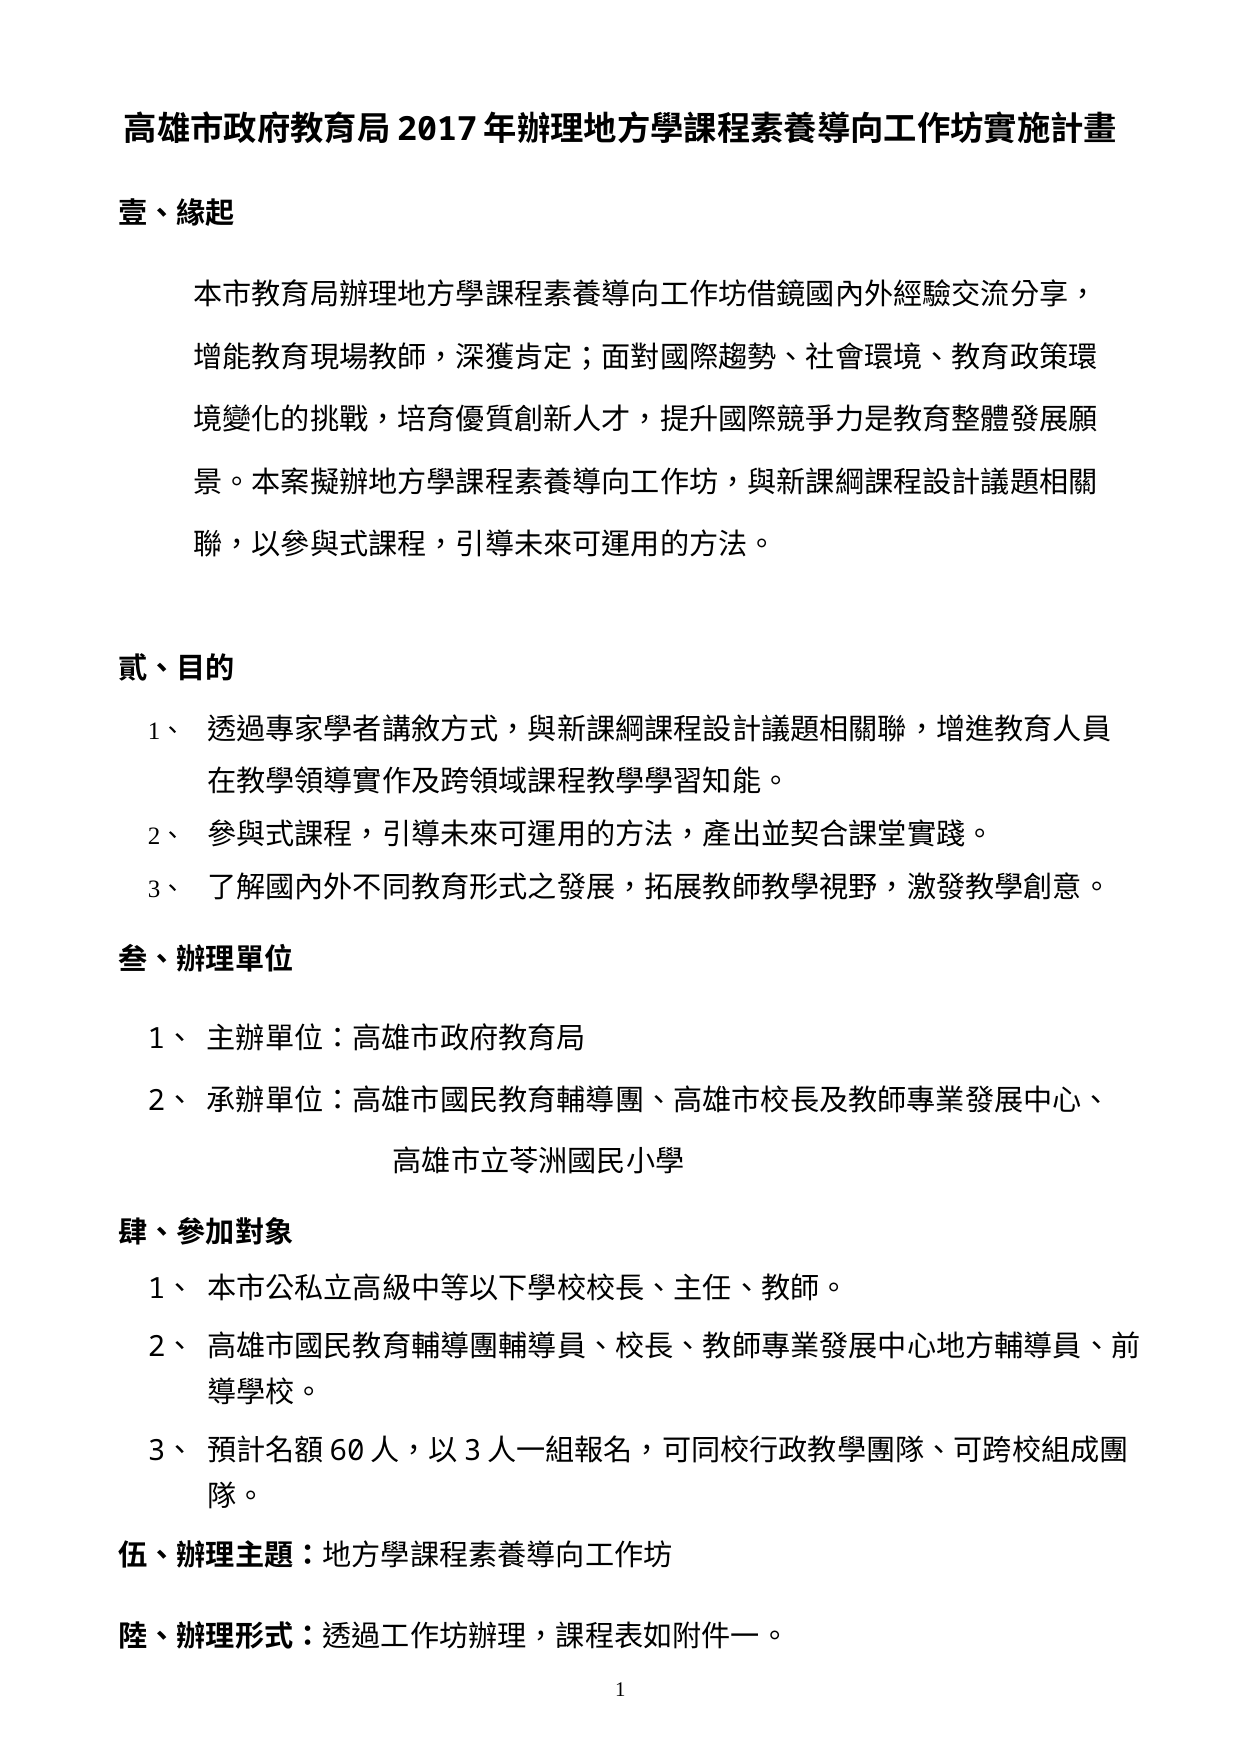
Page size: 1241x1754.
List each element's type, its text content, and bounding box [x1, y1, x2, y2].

list 承辦單位：高雄市國民教育輔導團、高雄市校長及教師專業發展中心、 [147, 1076, 1122, 1118]
text 貳、目的 [118, 644, 1122, 686]
list 透過專家學者講敘方式，與新課綱課程設計議題相關聯，增進教育人員在教學領導實作及跨領域課程教學學習知能。 [148, 705, 1122, 800]
list 主辦單位：高雄市政府教育局 [147, 1015, 1122, 1057]
text 高雄市立苓洲國民小學 [147, 1137, 1122, 1180]
text 叁、辦理單位 [118, 935, 1122, 977]
text 壹、緣起 [118, 189, 1122, 232]
list 本市公私立高級中等以下學校校長、主任、教師。 [148, 1262, 1152, 1307]
text 本市教育局辦理地方學課程素養導向工作坊借鏡國內外經驗交流分享，增能教育現場教師，深獲肯定；面對國際趨勢、社會環境、教育政策環境變化的挑戰，培育優質創新人才，提升國際競爭力是教育整體發展願景。本案擬辦地方學課程素養導向工作坊，與新課綱課程設計議題相關聯，以參與式課程，引導未來可運用的方法。 [193, 250, 1122, 563]
text 伍、辦理主題：地方學課程素養導向工作坊 [118, 1539, 1122, 1572]
text 肆、參加對象 [118, 1209, 1122, 1251]
list 預計名額60人，以3人一組報名，可同校行政教學團隊、可跨校組成團隊。 [148, 1424, 1152, 1516]
list 參與式課程，引導未來可運用的方法，產出並契合課堂實踐。 [148, 811, 1122, 853]
list 高雄市國民教育輔導團輔導員、校長、教師專業發展中心地方輔導員、前導學校。 [148, 1320, 1152, 1412]
text 陸、辦理形式：透過工作坊辦理，課程表如附件一。 [118, 1620, 1122, 1653]
list 了解國內外不同教育形式之發展，拓展教師教學視野，激發教學創意。 [148, 864, 1122, 906]
text 高雄市政府教育局2017年辦理地方學課程素養導向工作坊實施計畫 [118, 101, 1122, 150]
